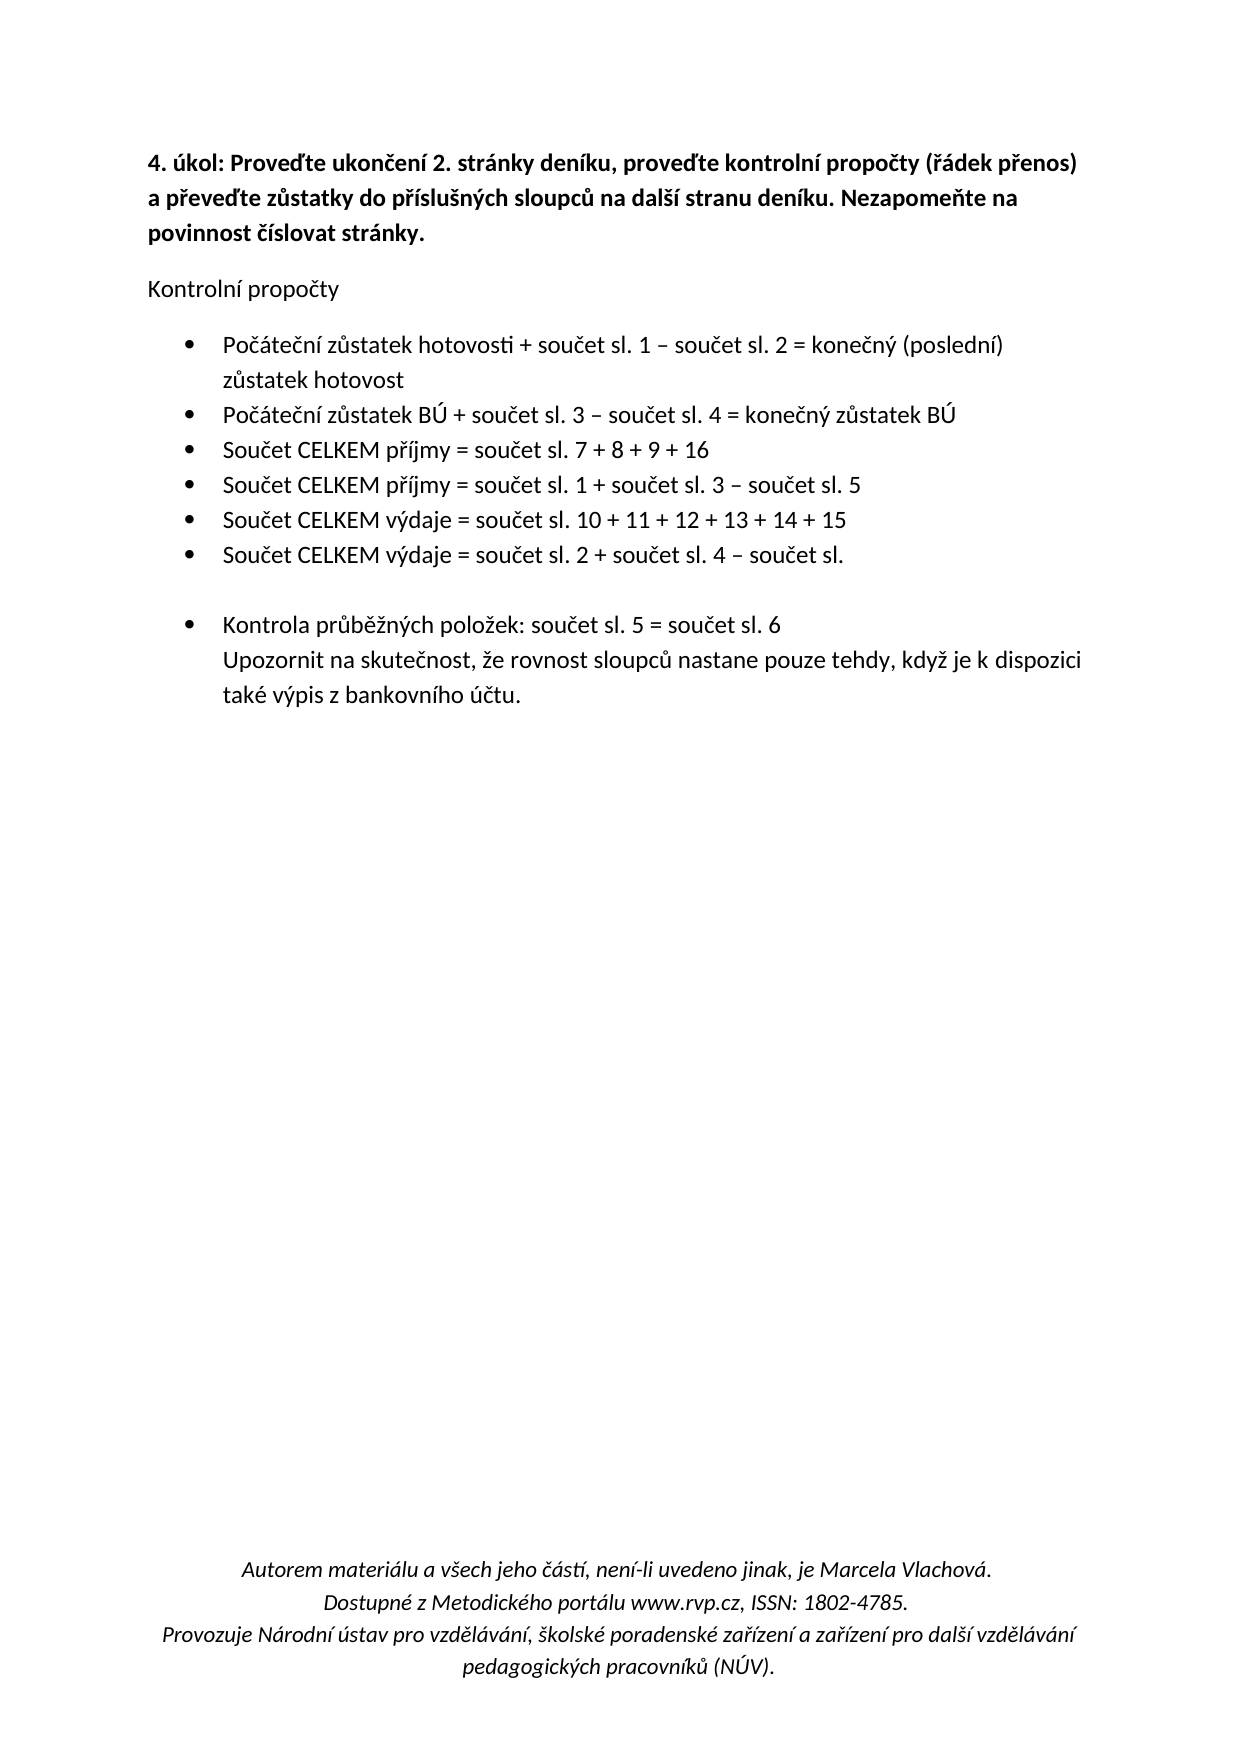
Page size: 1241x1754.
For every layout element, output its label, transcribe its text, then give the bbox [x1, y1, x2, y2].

list Součet CELKEM příjmy = součet sl. 1 + součet sl. 3 – součet sl. 5 [185, 469, 1093, 500]
list Součet CELKEM příjmy = součet sl. 7 + 8 + 9 + 16 [185, 434, 1093, 465]
list Součet CELKEM výdaje = součet sl. 10 + 11 + 12 + 13 + 14 + 15 [185, 504, 1093, 535]
list Kontrola průběžných položek: součet sl. 5 = součet sl. 6 [185, 609, 1093, 640]
list Počáteční zůstatek BÚ + součet sl. 3 – součet sl. 4 = konečný zůstatek BÚ [185, 399, 1093, 430]
list Počáteční zůstatek hotovosti + součet sl. 1 – součet sl. 2 = konečný (poslední) zůstatek hotovost [185, 329, 1093, 395]
text Kontrolní propočty [148, 273, 1093, 304]
list Součet CELKEM výdaje = součet sl. 2 + součet sl. 4 – součet sl. [185, 539, 1093, 570]
text 4. úkol: Proveďte ukončení 2. stránky deníku, proveďte kontrolní propočty (řádek přenos) a převeďte zůstatky do příslušných sloupců na další stranu deníku. Nezapomeňte na povinnost číslovat stránky. [148, 148, 1093, 248]
text Upozornit na skutečnost, že rovnost sloupců nastane pouze tehdy, když je k dispozici také výpis z bankovního účtu. [223, 644, 1093, 710]
